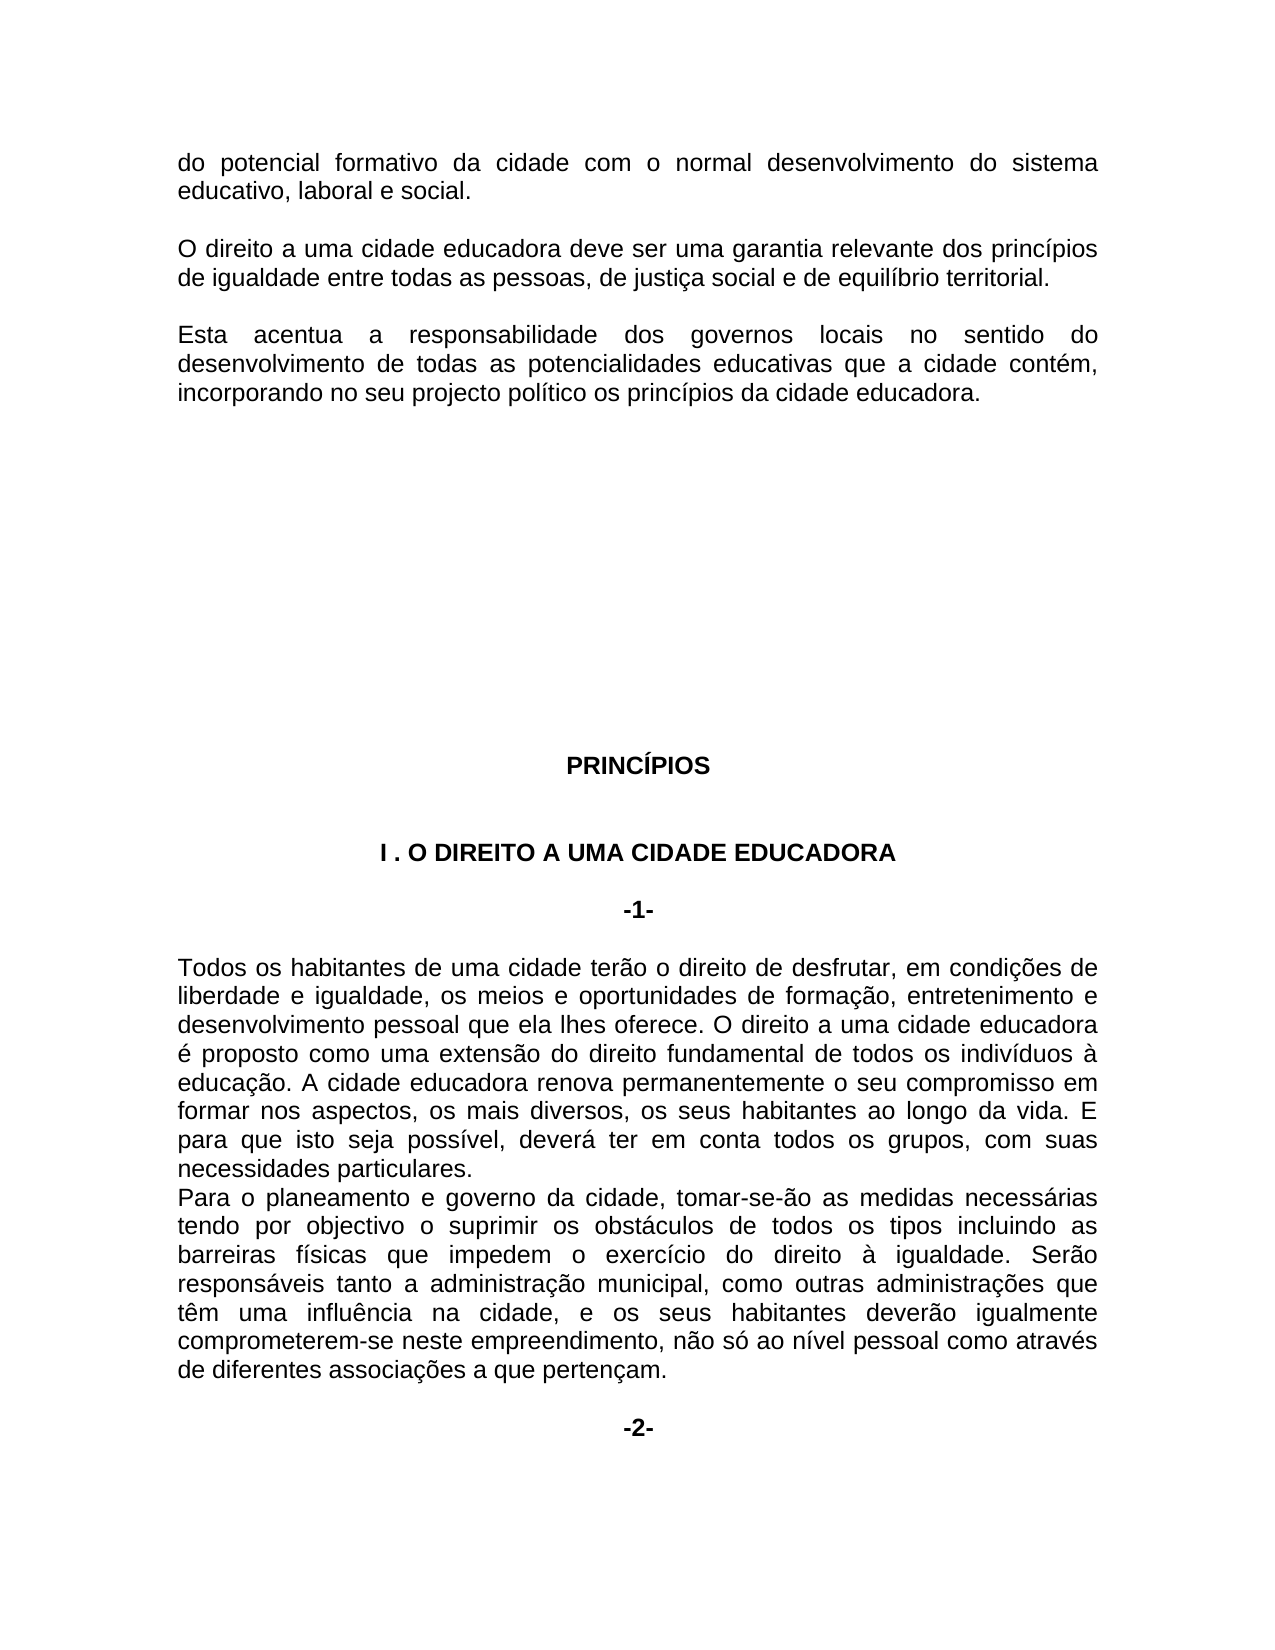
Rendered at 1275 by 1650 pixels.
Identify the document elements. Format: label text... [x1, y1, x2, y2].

text Para o planeamento e governo da cidade, tomar-se-ão as medidas necessárias tendo por objectivo o suprimir os obstáculos de todos os tipos incluindo as barreiras físicas que impedem o exercício do direito à igualdade. Serão responsáveis tanto a administração municipal, como outras administrações que têm uma influência na cidade, e os seus habitantes deverão igualmente comprometerem-se neste empreendimento, não só ao nível pessoal como através de diferentes associações a que pertençam. [177, 1183, 1099, 1384]
text O direito a uma cidade educadora deve ser uma garantia relevante dos princípios de igualdade entre todas as pessoas, de justiça social e de equilíbrio territorial. [177, 234, 1099, 291]
text Esta acentua a responsabilidade dos governos locais no sentido do desenvolvimento de todas as potencialidades educativas que a cidade contém, incorporando no seu projecto político os princípios da cidade educadora. [177, 320, 1099, 406]
text PRINCÍPIOS [177, 751, 1099, 780]
text do potencial formativo da cidade com o normal desenvolvimento do sistema educativo, laboral e social. [177, 148, 1099, 205]
text -1- [177, 895, 1099, 924]
text Todos os habitantes de uma cidade terão o direito de desfrutar, em condições de liberdade e igualdade, os meios e oportunidades de formação, entretenimento e desenvolvimento pessoal que ela lhes oferece. O direito a uma cidade educadora é proposto como uma extensão do direito fundamental de todos os indivíduos à educação. A cidade educadora renova permanentemente o seu compromisso em formar nos aspectos, os mais diversos, os seus habitantes ao longo da vida. E para que isto seja possível, deverá ter em conta todos os grupos, com suas necessidades particulares. [177, 953, 1099, 1183]
text I . O DIREITO A UMA CIDADE EDUCADORA [177, 838, 1099, 866]
list -2- [177, 1413, 1099, 1441]
